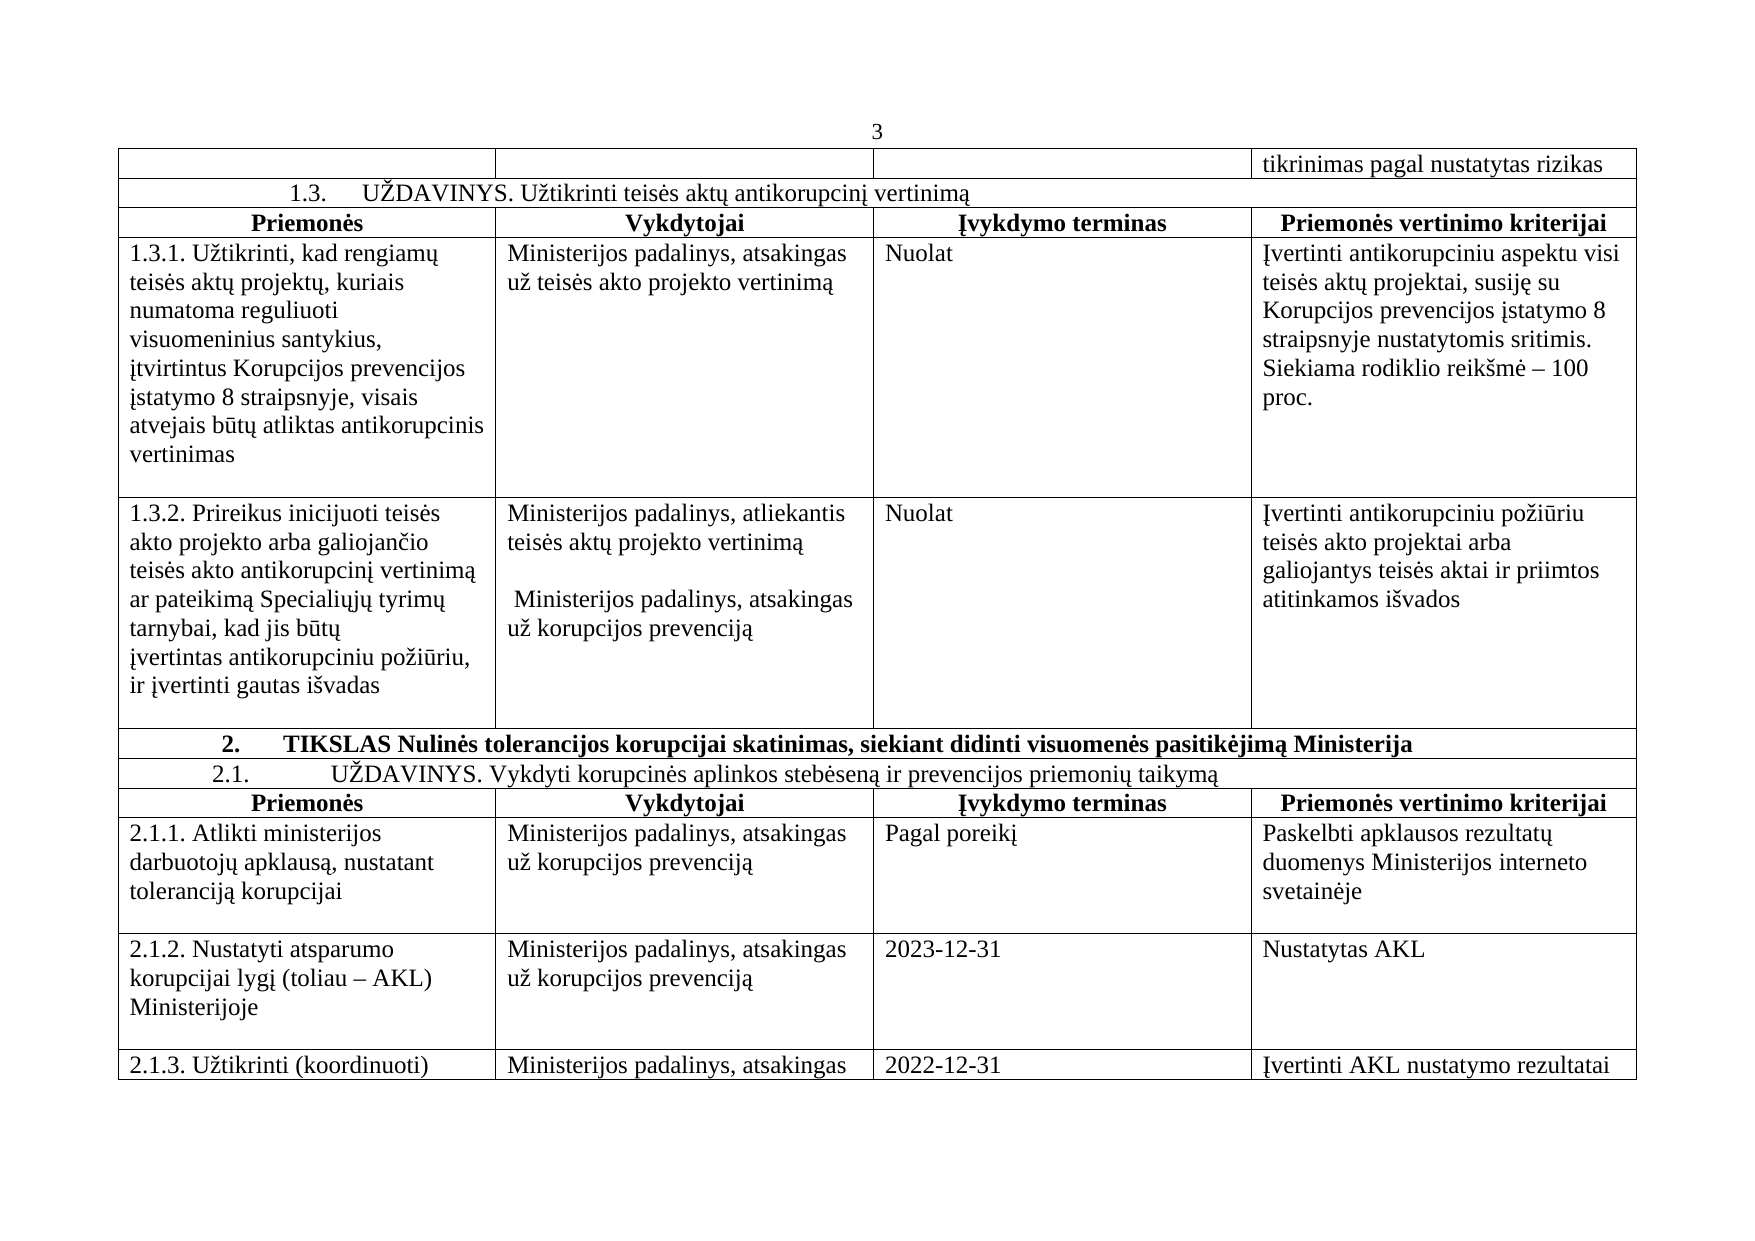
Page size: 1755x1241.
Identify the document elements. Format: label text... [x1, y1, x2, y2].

table_cell Nustatytas AKL [1252, 934, 1636, 1049]
table_cell 2.1.2. Nustatyti atsparumo korupcijai lygį (toliau – AKL) Ministerijoje [119, 934, 495, 1049]
table_cell 2.1.1. Atlikti ministerijos darbuotojų apklausą, nustatant toleranciją korupcijai [119, 818, 495, 933]
table_cell Vykdytojai [496, 789, 873, 817]
table_cell Ministerijos padalinys, atsakingas už korupcijos prevenciją [496, 934, 873, 1049]
table_cell Priemonės vertinimo kriterijai [1252, 789, 1636, 817]
table_cell Nuolat [874, 238, 1251, 497]
table_cell Įvertinti AKL nustatymo rezultatai [1252, 1050, 1636, 1079]
table_cell 2.1. UŽDAVINYS. Vykdyti korupcinės aplinkos stebėseną ir prevencijos priemonių taikymą [119, 759, 1636, 787]
table_cell tikrinimas pagal nustatytas rizikas [1252, 149, 1636, 177]
table_cell Pagal poreikį [874, 818, 1251, 933]
table_cell Ministerijos padalinys, atliekantis teisės aktų projekto vertinimą Ministerijos padalinys, atsakingas už korupcijos prevenciją [496, 498, 873, 728]
table_cell 2. TIKSLAS Nulinės tolerancijos korupcijai skatinimas, siekiant didinti visuomenės pasitikėjimą Ministerija [119, 729, 1636, 758]
table_cell Priemonės [119, 208, 495, 237]
table_cell Ministerijos padalinys, atsakingas [496, 1050, 873, 1079]
table_cell 2023-12-31 [874, 934, 1251, 1049]
table_cell 2.1.3. Užtikrinti (koordinuoti) [119, 1050, 495, 1079]
table_cell Įvertinti antikorupciniu požiūriu teisės akto projektai arba galiojantys teisės aktai ir priimtos atitinkamos išvados [1252, 498, 1636, 728]
table_cell Ministerijos padalinys, atsakingas už korupcijos prevenciją [496, 818, 873, 933]
table_cell 2022-12-31 [874, 1050, 1251, 1079]
table_cell Įvykdymo terminas [874, 208, 1251, 237]
table_cell Priemonės vertinimo kriterijai [1252, 208, 1636, 237]
table_cell 1.3.1. Užtikrinti, kad rengiamų teisės aktų projektų, kuriais numatoma reguliuoti visuomeninius santykius, įtvirtintus Korupcijos prevencijos įstatymo 8 straipsnyje, visais atvejais būtų atliktas antikorupcinis vertinimas [119, 238, 495, 497]
table_cell Vykdytojai [496, 208, 873, 237]
table_cell Nuolat [874, 498, 1251, 728]
table_cell Įvykdymo terminas [874, 789, 1251, 817]
table_cell [496, 149, 873, 177]
table_cell Įvertinti antikorupciniu aspektu visi teisės aktų projektai, susiję su Korupcijos prevencijos įstatymo 8 straipsnyje nustatytomis sritimis. Siekiama rodiklio reikšmė – 100 proc. [1252, 238, 1636, 497]
table_cell [119, 149, 495, 177]
table_cell 1.3.2. Prireikus inicijuoti teisės akto projekto arba galiojančio teisės akto antikorupcinį vertinimą ar pateikimą Specialiųjų tyrimų tarnybai, kad jis būtų įvertintas antikorupciniu požiūriu, ir įvertinti gautas išvadas [119, 498, 495, 728]
table_cell Ministerijos padalinys, atsakingas už teisės akto projekto vertinimą [496, 238, 873, 497]
table_cell 1.3. UŽDAVINYS. Užtikrinti teisės aktų antikorupcinį vertinimą [119, 179, 1636, 207]
table_cell Paskelbti apklausos rezultatų duomenys Ministerijos interneto svetainėje [1252, 818, 1636, 933]
table_cell Priemonės [119, 789, 495, 817]
table_cell [874, 149, 1251, 177]
